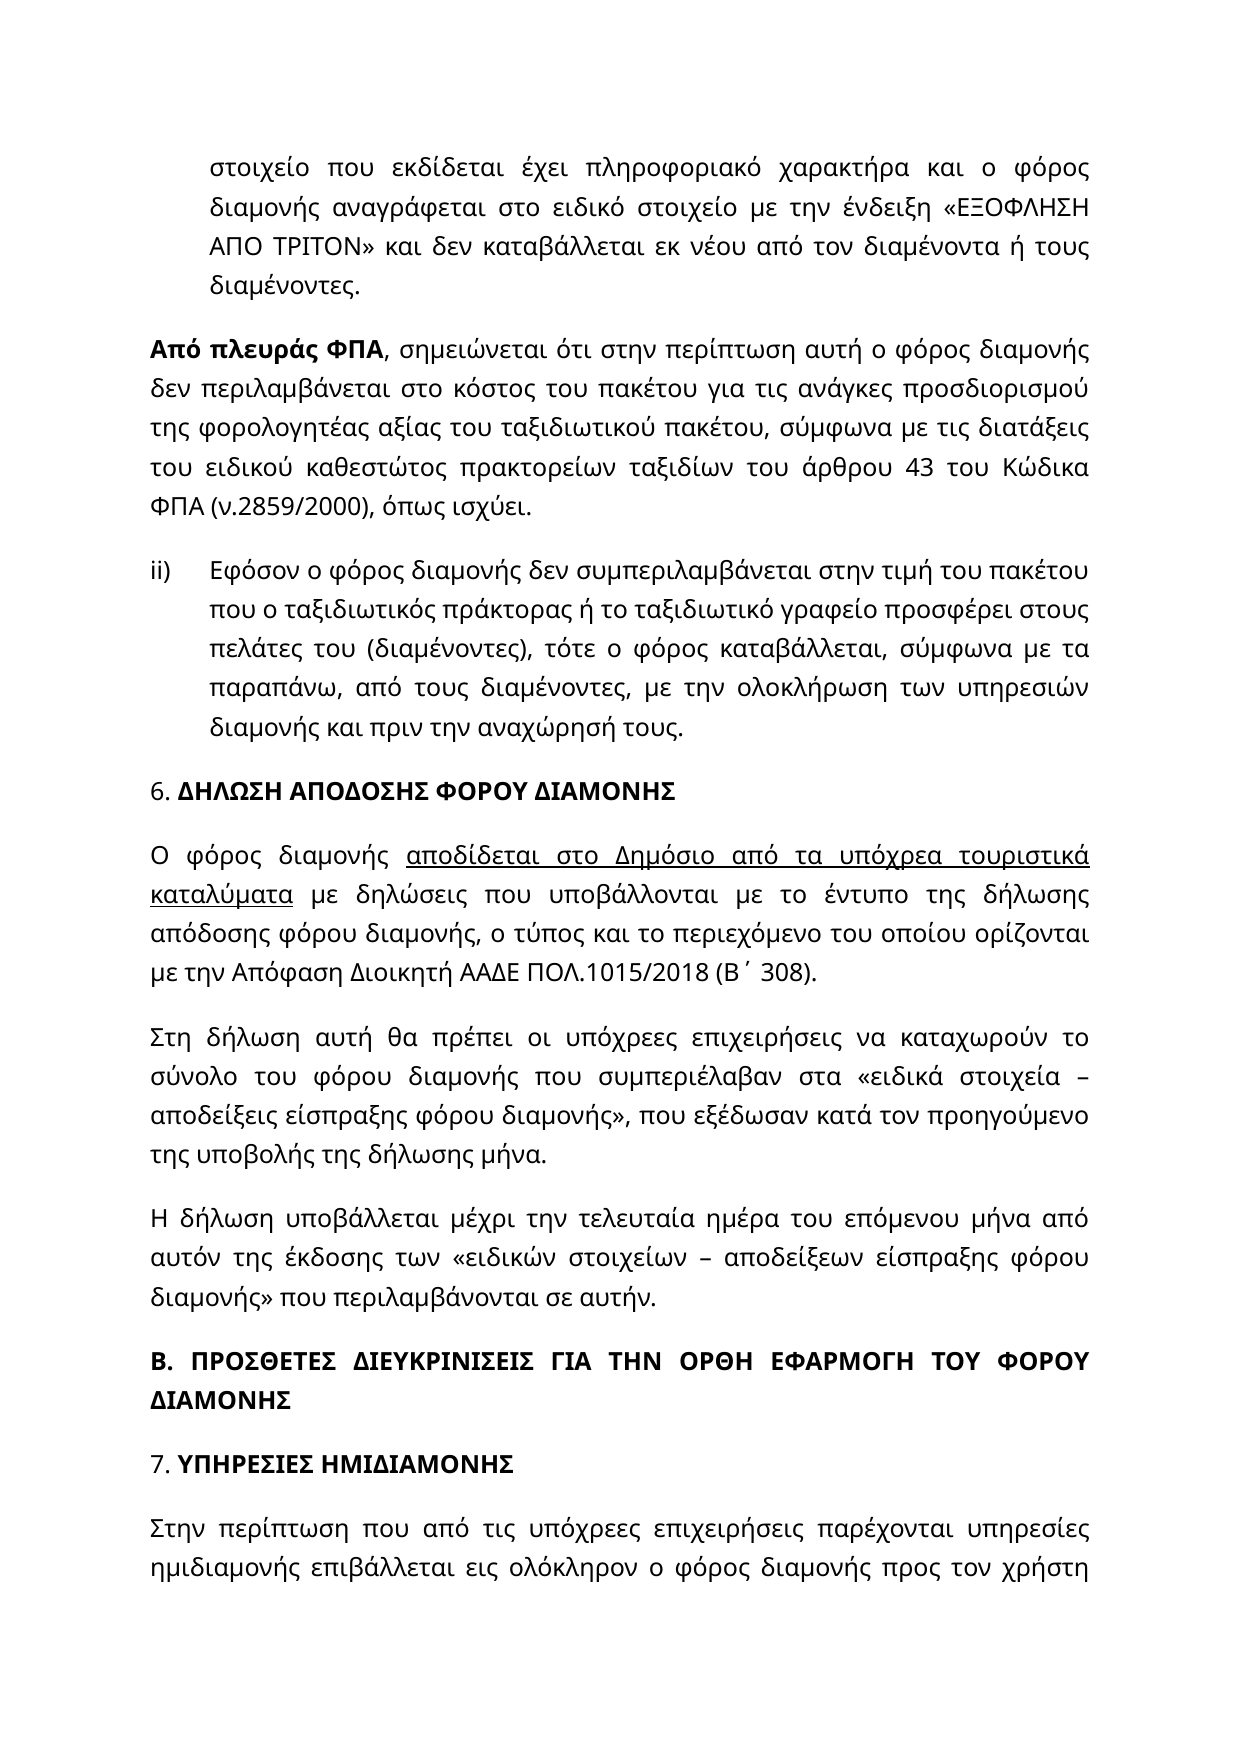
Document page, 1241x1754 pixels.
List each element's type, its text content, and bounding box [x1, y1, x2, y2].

text 6. ΔΗΛΩΣΗ ΑΠΟΔΟΣΗΣ ΦΟΡΟΥ ΔΙΑΜΟΝΗΣ [150, 773, 1090, 807]
text Στη δήλωση αυτή θα πρέπει οι υπόχρεες επιχειρήσεις να καταχωρούν το σύνολο του φόρου διαμονής που συμπεριέλαβαν στα «ειδικά στοιχεία – αποδείξεις είσπραξης φόρου διαμονής», που εξέδωσαν κατά τον προηγούμενο της υποβολής της δήλωσης μήνα. [150, 1019, 1090, 1171]
text Η δήλωση υποβάλλεται μέχρι την τελευταία ημέρα του επόμενου μήνα από αυτόν της έκδοσης των «ειδικών στοιχείων – αποδείξεων είσπραξης φόρου διαμονής» που περιλαμβάνονται σε αυτήν. [150, 1201, 1090, 1313]
text Ο φόρος διαμονής αποδίδεται στο Δημόσιο από τα υπόχρεα τουριστικά καταλύματα με δηλώσεις που υποβάλλονται με το έντυπο της δήλωσης απόδοσης φόρου διαμονής, ο τύπος και το περιεχόμενο του οποίου ορίζονται με την Απόφαση Διοικητή ΑΑΔΕ ΠΟΛ.1015/2018 (Β΄ 308). [150, 837, 1090, 989]
text Από πλευράς ΦΠΑ, σημειώνεται ότι στην περίπτωση αυτή ο φόρος διαμονής δεν περιλαμβάνεται στο κόστος του πακέτου για τις ανάγκες προσδιορισμού της φορολογητέας αξίας του ταξιδιωτικού πακέτου, σύμφωνα με τις διατάξεις του ειδικού καθεστώτος πρακτορείων ταξιδίων του άρθρου 43 του Κώδικα ΦΠΑ (ν.2859/2000), όπως ισχύει. [150, 332, 1090, 522]
text 7. ΥΠΗΡΕΣΙΕΣ ΗΜΙΔΙΑΜΟΝΗΣ [150, 1447, 1090, 1481]
list ii) Εφόσον ο φόρος διαμονής δεν συμπεριλαμβάνεται στην τιμή του πακέτου που ο ταξιδιωτικός πράκτορας ή το ταξιδιωτικό γραφείο προσφέρει στους πελάτες του (διαμένοντες), τότε ο φόρος καταβάλλεται, σύμφωνα με τα παραπάνω, από τους διαμένοντες, με την ολοκλήρωση των υπηρεσιών διαμονής και πριν την αναχώρησή τους. [150, 552, 1090, 743]
list στοιχείο που εκδίδεται έχει πληροφοριακό χαρακτήρα και ο φόρος διαμονής αναγράφεται στο ειδικό στοιχείο με την ένδειξη «ΕΞΟΦΛΗΣΗ ΑΠΟ ΤΡΙΤΟΝ» και δεν καταβάλλεται εκ νέου από τον διαμένοντα ή τους διαμένοντες. [150, 150, 1090, 302]
text Β. ΠΡΟΣΘΕΤΕΣ ΔΙΕΥΚΡΙΝΙΣΕΙΣ ΓΙΑ ΤΗΝ ΟΡΘΗ ΕΦΑΡΜΟΓΗ ΤΟΥ ΦΟΡΟΥ ΔΙΑΜΟΝΗΣ [150, 1343, 1090, 1417]
text Στην περίπτωση που από τις υπόχρεες επιχειρήσεις παρέχονται υπηρεσίες ημιδιαμονής επιβάλλεται εις ολόκληρον ο φόρος διαμονής προς τον χρήστη [150, 1511, 1090, 1584]
